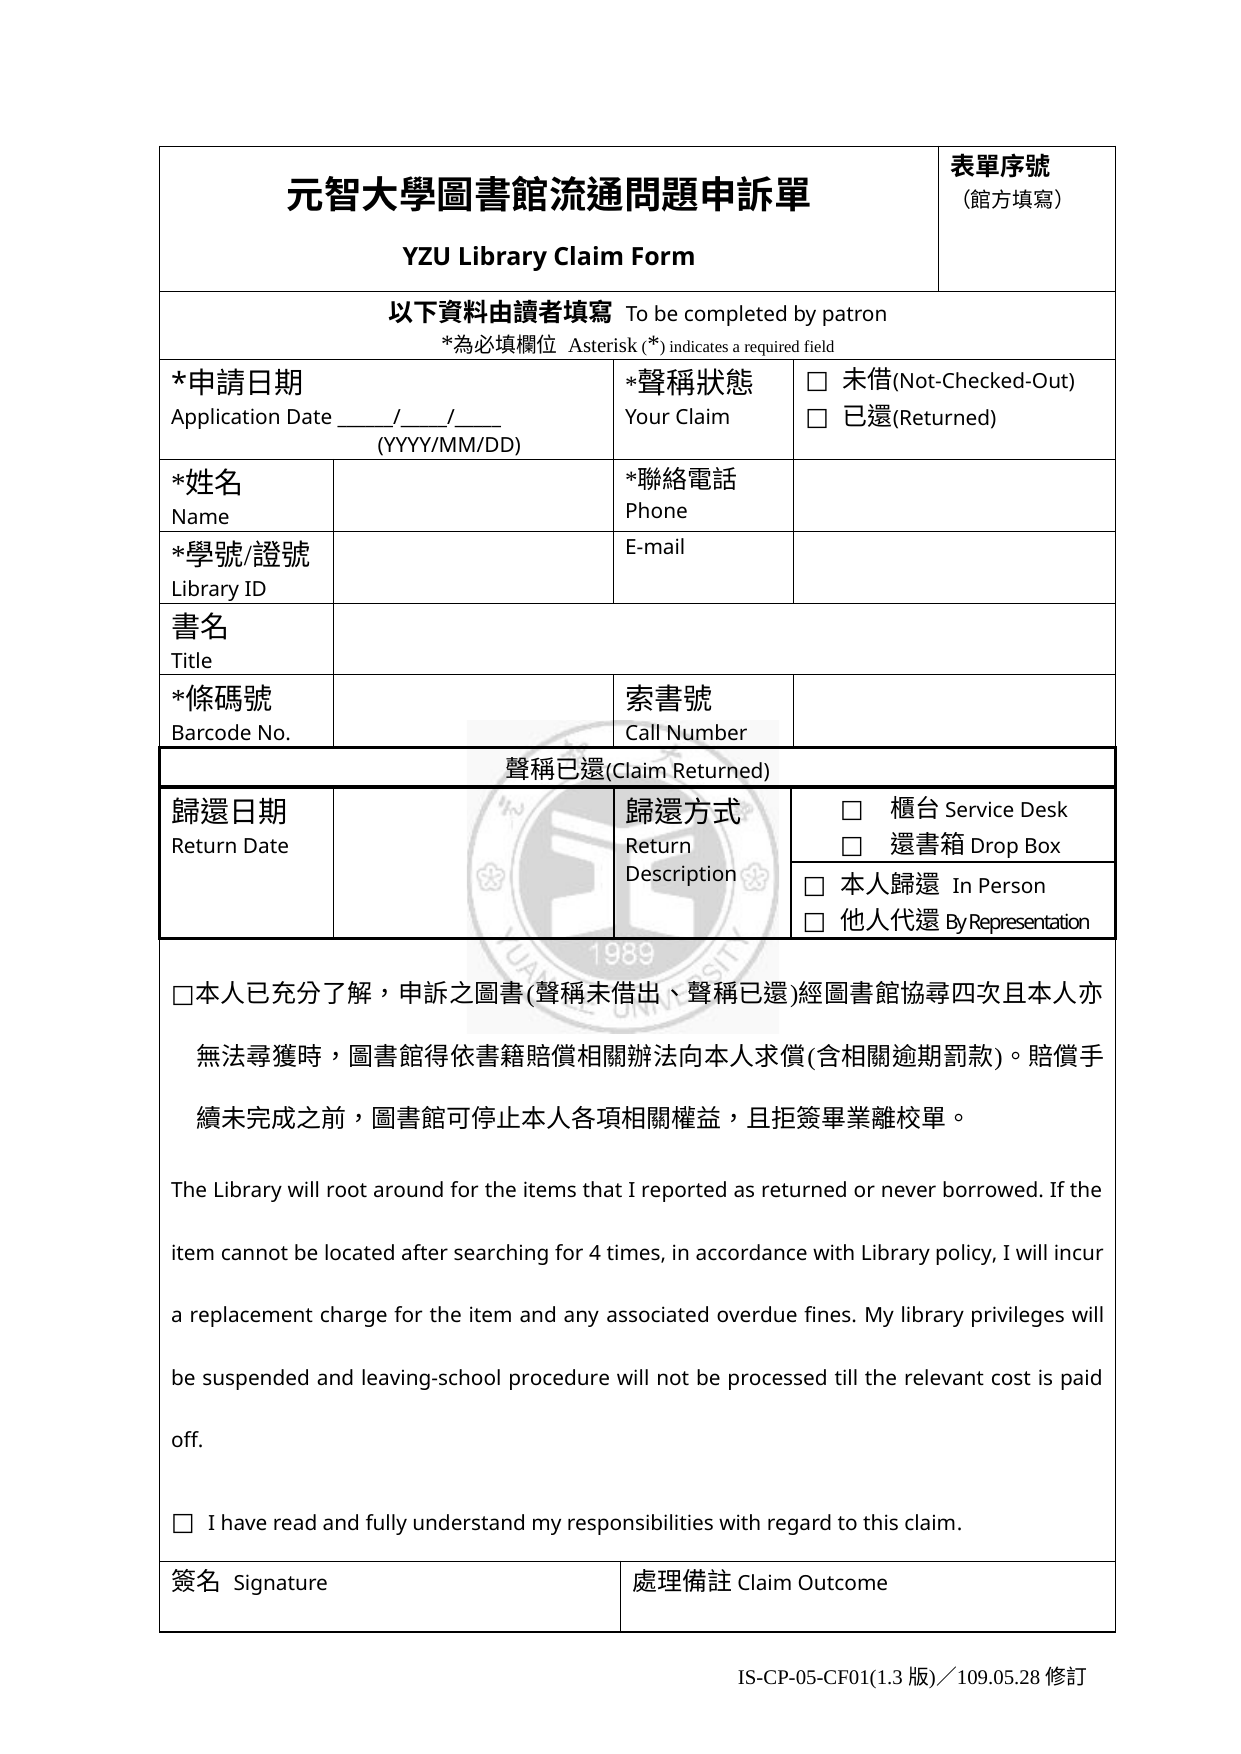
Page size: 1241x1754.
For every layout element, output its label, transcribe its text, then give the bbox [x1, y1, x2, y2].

table_cell 櫃台Service Desk 還書箱Drop Box [792, 789, 1114, 861]
table_cell [334, 675, 613, 746]
table_cell 簽名 Signature [160, 1562, 620, 1631]
table_cell □本人已充分了解，申訴之圖書(聲稱未借出、聲稱已還)經圖書館協尋四次且本人亦無法尋獲時，圖書館得依書籍賠償相關辦法向本人求償(含相關逾期罰款)。賠償手續未完成之前，圖書館可停止本人各項相關權益，且拒簽畢業離校單。 The Library will root around for the items that I reported as returned or never borrowed. If the item cannot be located after searching for 4 times, in accordance with Library policy, I will incur a replacement charge for the item and any associated overdue fines. My library privileges will be suspended and leaving-school procedure will not be processed till the relevant cost is paid off. I have read and fully understand my responsibilities with regard to this claim. [160, 940, 1115, 1561]
table_cell 未借(Not-Checked-Out) 已還(Returned) [794, 360, 1115, 459]
table_cell *聲稱狀態 Your Claim [614, 360, 793, 459]
table_cell 處理備註Claim Outcome [621, 1562, 1115, 1631]
table_cell *學號/證號 Library ID [160, 532, 333, 602]
table_header 表單序號 （館方填寫） [939, 147, 1115, 291]
table_header 元智大學圖書館流通問題申訴單 YZU Library Claim Form [160, 147, 938, 291]
table_cell [334, 532, 613, 602]
table_cell E-mail [614, 532, 793, 602]
table_cell 以下資料由讀者填寫 To be completed by patron *為必填欄位 Asterisk (*) indicates a required field [160, 292, 1115, 359]
table_cell 本人歸還 In Person 他人代還By Representation [792, 863, 1114, 937]
table_cell 索書號 Call Number [614, 675, 793, 746]
table_cell [794, 675, 1115, 746]
table_cell *聯絡電話 Phone [614, 460, 793, 531]
table_cell [334, 460, 613, 531]
table_cell *姓名 Name [160, 460, 333, 531]
table_cell 聲稱已還(Claim Returned) [780, 749, 1114, 785]
table_cell 歸還日期 Return Date [161, 789, 333, 937]
table_cell *申請日期 Application Date ______/_____/_____ (YYYY/MM/DD) [160, 360, 613, 459]
table_cell [334, 789, 466, 937]
table_cell [794, 460, 1115, 531]
table_cell 聲稱已還(Claim Returned) [161, 749, 466, 785]
table_cell [334, 604, 1115, 674]
table_cell 書名 Title [160, 604, 333, 674]
table_cell [794, 532, 1115, 602]
table_cell 歸還方式 Return Description [780, 789, 790, 937]
table_cell *條碼號 Barcode No. [160, 675, 333, 746]
